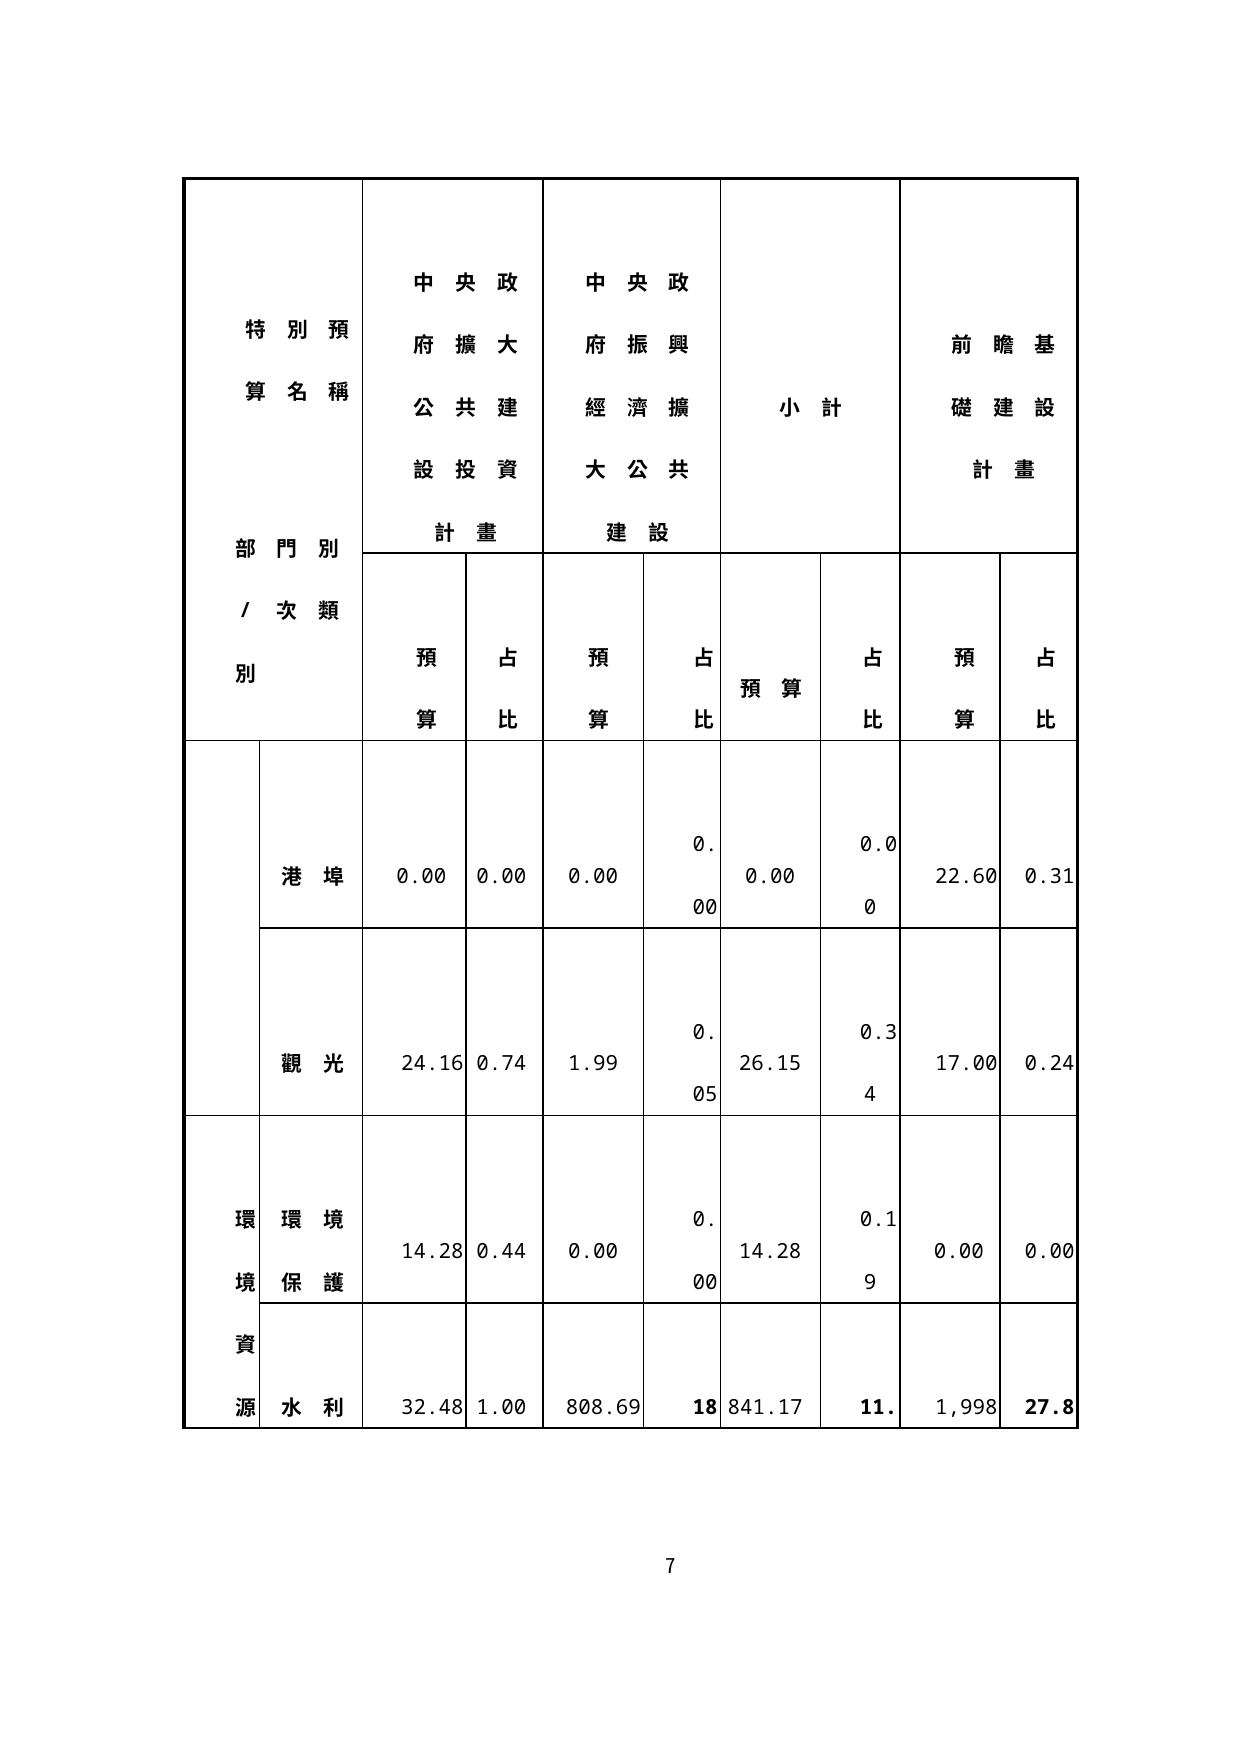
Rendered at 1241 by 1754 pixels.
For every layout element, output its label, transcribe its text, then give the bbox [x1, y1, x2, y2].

table_cell 占比 [1001, 554, 1076, 740]
table_header 中央政府擴大公共建設投資計畫 [363, 180, 542, 552]
table_cell 0.00 [467, 741, 542, 927]
table_cell 占比 [644, 554, 720, 740]
table_cell 觀光 [260, 929, 362, 1115]
table_cell 預算 [721, 554, 820, 740]
table_cell 預算 [544, 554, 643, 740]
table_cell 0.24 [1001, 929, 1076, 1115]
table_cell 預算 [363, 554, 465, 740]
table_cell 0.74 [467, 929, 542, 1115]
table_cell 32.48 [363, 1304, 465, 1427]
table_cell 0.44 [467, 1116, 542, 1302]
table_cell 0.31 [1001, 741, 1076, 927]
table_cell 0.00 [644, 1116, 720, 1302]
table_cell 0.00 [821, 741, 899, 927]
table_cell 0.00 [544, 741, 643, 927]
table_cell [186, 741, 259, 1115]
table_cell 0.00 [644, 741, 720, 927]
table_cell 22.60 [901, 741, 999, 927]
table_cell 26.15 [721, 929, 820, 1115]
table_header 中央政府振興經濟擴大公共建設 [544, 180, 720, 552]
table_cell 0.00 [544, 1116, 643, 1302]
table_cell 0.19 [821, 1116, 899, 1302]
table_cell 0.00 [363, 741, 465, 927]
table_cell 占比 [467, 554, 542, 740]
table_cell 占比 [821, 554, 899, 740]
table_cell 1.00 [467, 1304, 542, 1427]
table_cell 841.17 [721, 1304, 820, 1427]
table_cell 1.99 [544, 929, 643, 1115]
table_cell 14.28 [721, 1116, 820, 1302]
table_cell 11. [821, 1304, 899, 1427]
table_cell 1,998 [901, 1304, 999, 1427]
table_header 特別預算名稱 部門別/次類別 [186, 180, 362, 740]
table_cell 環境保護 [260, 1116, 362, 1302]
table_header 小計 [721, 180, 899, 552]
table_cell 17.00 [901, 929, 999, 1115]
table_cell 預算 [901, 554, 999, 740]
table_cell 24.16 [363, 929, 465, 1115]
table_cell 港埠 [260, 741, 362, 927]
table_cell 水利 [260, 1304, 362, 1427]
table_header 前瞻基礎建設計畫 [901, 180, 1076, 552]
table_cell 0.00 [721, 741, 820, 927]
table_cell 0.00 [901, 1116, 999, 1302]
table_cell 0.05 [644, 929, 720, 1115]
table_cell 0.34 [821, 929, 899, 1115]
table_cell 808.69 [544, 1304, 643, 1427]
table_cell 18 [644, 1304, 720, 1427]
table_cell 0.00 [1001, 1116, 1076, 1302]
table_cell 27.8 [1001, 1304, 1076, 1427]
table_cell 14.28 [363, 1116, 465, 1302]
table_cell 環境 資源 [186, 1116, 259, 1427]
